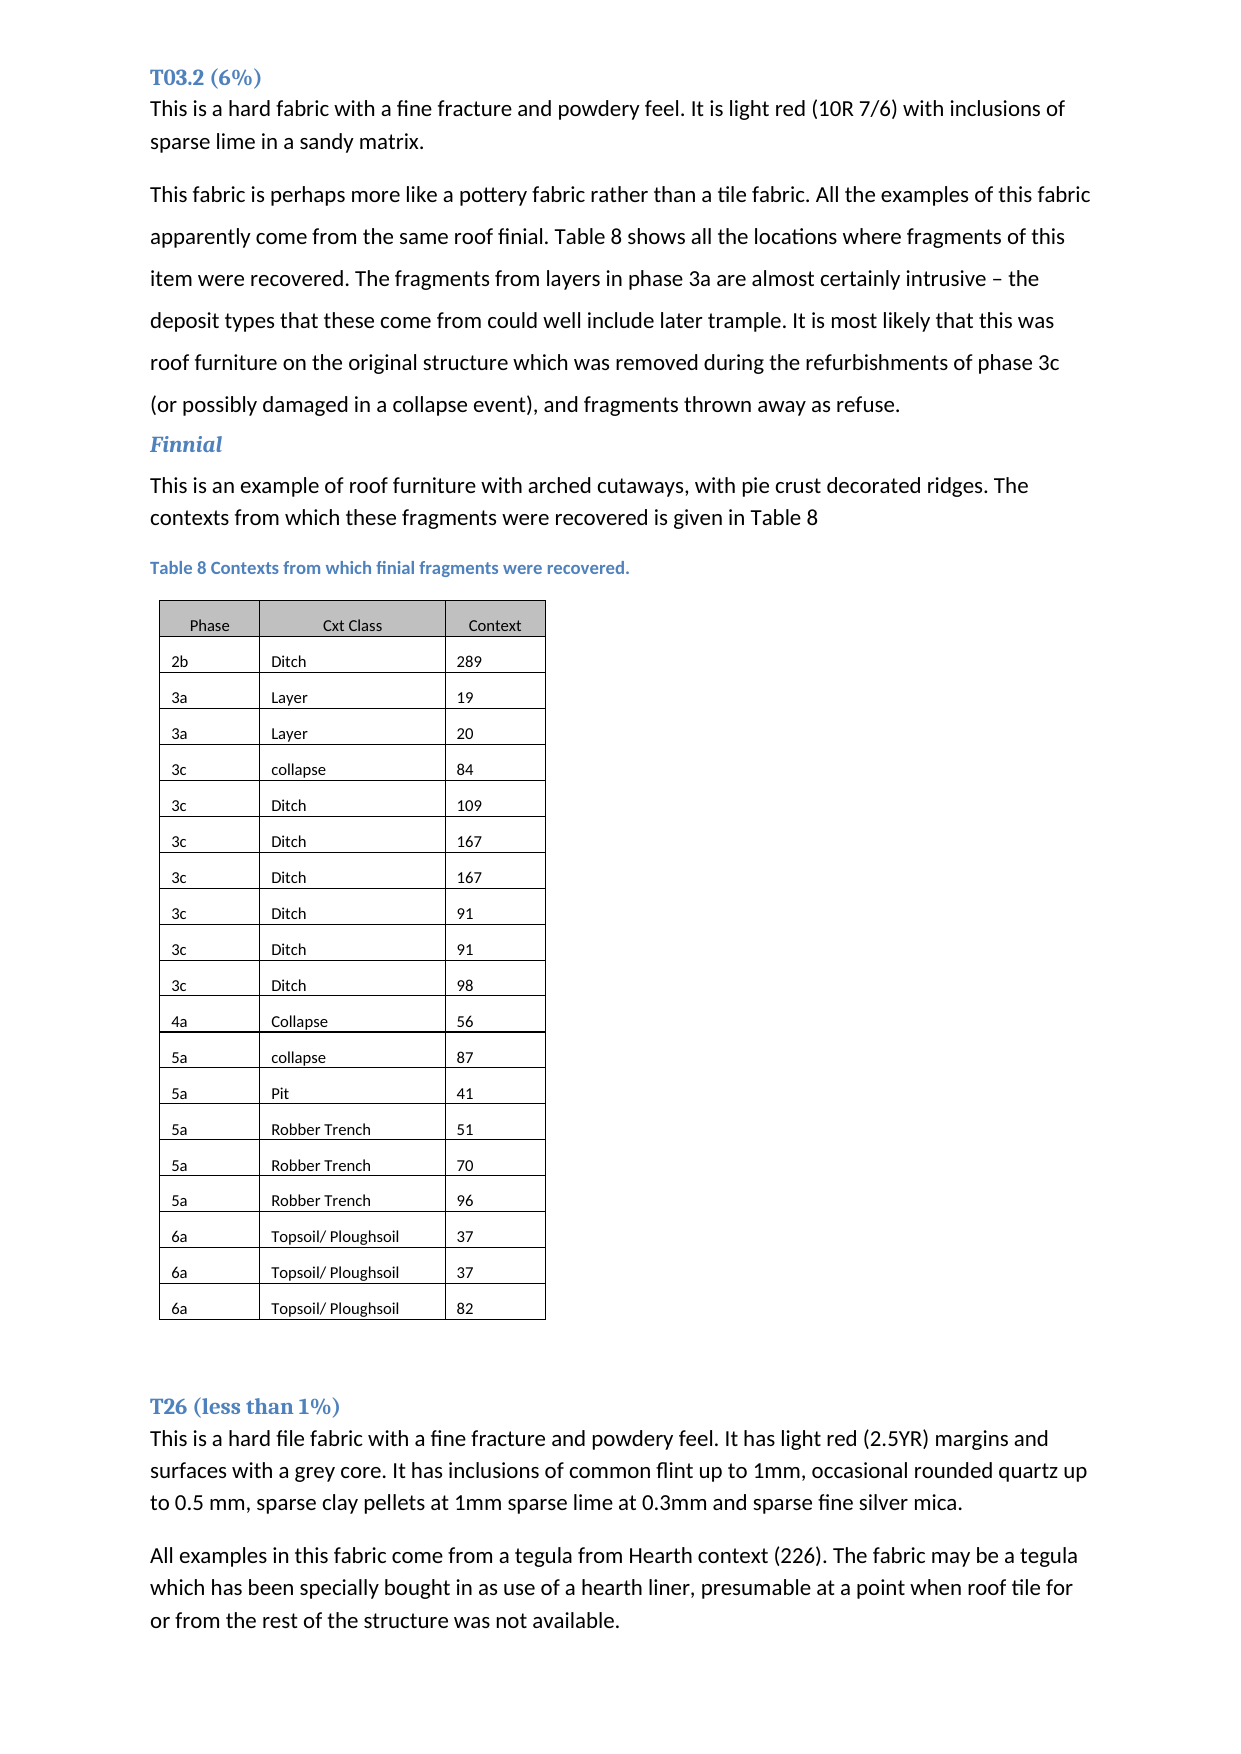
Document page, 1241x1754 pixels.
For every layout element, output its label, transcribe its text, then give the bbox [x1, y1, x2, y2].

text Table 8 Contexts from which finial fragments were recovered. [150, 556, 1093, 579]
table_cell 3c [160, 745, 259, 780]
table_cell Ditch [260, 853, 445, 888]
table_cell Ditch [260, 637, 445, 672]
table_cell 5a [160, 1176, 259, 1211]
table_cell 167 [446, 817, 545, 852]
table_cell 82 [446, 1284, 545, 1319]
table_cell 84 [446, 745, 545, 780]
table_cell 37 [446, 1212, 545, 1247]
table_cell 3c [160, 853, 259, 888]
table_cell 91 [446, 925, 545, 959]
table_cell 91 [446, 889, 545, 923]
text This fabric is perhaps more like a pottery fabric rather than a tile fabric. All the examples of this fabric apparently come from the same roof finial. Table 8 shows all the locations where fragments of this item were recovered. The fragments from layers in phase 3a are almost certainly intrusive – the deposit types that these come from could well include later trample. It is most likely that this was roof furniture on the original structure which was removed during the refurbishments of phase 3c (or possibly damaged in a collapse event), and fragments thrown away as refuse. [150, 180, 1093, 418]
table_cell 6a [160, 1248, 259, 1283]
table_cell Ditch [260, 817, 445, 852]
table_cell 3c [160, 925, 259, 959]
table_cell 5a [160, 1068, 259, 1103]
table_cell 5a [160, 1104, 259, 1139]
table_header Cxt Class [260, 601, 445, 636]
table_header Phase [160, 601, 259, 636]
table_cell 4a [160, 996, 259, 1031]
table_cell 3c [160, 961, 259, 995]
table_cell Ditch [260, 925, 445, 959]
table_cell Topsoil/ Ploughsoil [260, 1212, 445, 1247]
subtitle T26 (less than 1%) [150, 1394, 1093, 1420]
table_cell 56 [446, 996, 545, 1031]
table_cell collapse [260, 1033, 445, 1067]
subtitle Finnial [150, 432, 1093, 458]
table_cell 87 [446, 1033, 545, 1067]
table_cell Topsoil/ Ploughsoil [260, 1284, 445, 1319]
table_cell Collapse [260, 996, 445, 1031]
table_cell 3c [160, 781, 259, 816]
table_cell 98 [446, 961, 545, 995]
table_cell 37 [446, 1248, 545, 1283]
table_cell Robber Trench [260, 1104, 445, 1139]
table_cell 51 [446, 1104, 545, 1139]
table_cell collapse [260, 745, 445, 780]
text This is a hard file fabric with a fine fracture and powdery feel. It has light red (2.5YR) margins and surfaces with a grey core. It has inclusions of common flint up to 1mm, occasional rounded quartz up to 0.5 mm, sparse clay pellets at 1mm sparse lime at 0.3mm and sparse fine silver mica. [150, 1424, 1093, 1516]
table_cell Pit [260, 1068, 445, 1103]
table_cell 2b [160, 637, 259, 672]
text All examples in this fabric come from a tegula from Hearth context (226). The fabric may be a tegula which has been specially bought in as use of a hearth liner, presumable at a point when roof tile for or from the rest of the structure was not available. [150, 1541, 1093, 1634]
table_cell Topsoil/ Ploughsoil [260, 1248, 445, 1283]
table_cell 6a [160, 1284, 259, 1319]
table_cell 167 [446, 853, 545, 888]
table_cell 41 [446, 1068, 545, 1103]
table_cell 289 [446, 637, 545, 672]
text This is a hard fabric with a fine fracture and powdery feel. It is light red (10R 7/6) with inclusions of sparse lime in a sandy matrix. [150, 94, 1093, 155]
table_cell 109 [446, 781, 545, 816]
table_cell 6a [160, 1212, 259, 1247]
table_cell 20 [446, 709, 545, 744]
table_cell 96 [446, 1176, 545, 1211]
table_cell 3a [160, 673, 259, 708]
table_cell 3a [160, 709, 259, 744]
table_cell Layer [260, 673, 445, 708]
table_cell Robber Trench [260, 1140, 445, 1175]
table_cell 5a [160, 1033, 259, 1067]
table_cell Ditch [260, 889, 445, 923]
table_cell Ditch [260, 781, 445, 816]
table_cell 3c [160, 889, 259, 923]
table_cell 3c [160, 817, 259, 852]
table_cell 19 [446, 673, 545, 708]
table_cell Robber Trench [260, 1176, 445, 1211]
table_cell 5a [160, 1140, 259, 1175]
table_header Context [446, 601, 545, 636]
subtitle T03.2 (6%) [150, 64, 1093, 91]
table_cell Layer [260, 709, 445, 744]
text This is an example of roof furniture with arched cutaways, with pie crust decorated ridges. The contexts from which these fragments were recovered is given in Table 8 [150, 471, 1093, 531]
table_cell 70 [446, 1140, 545, 1175]
table_cell Ditch [260, 961, 445, 995]
